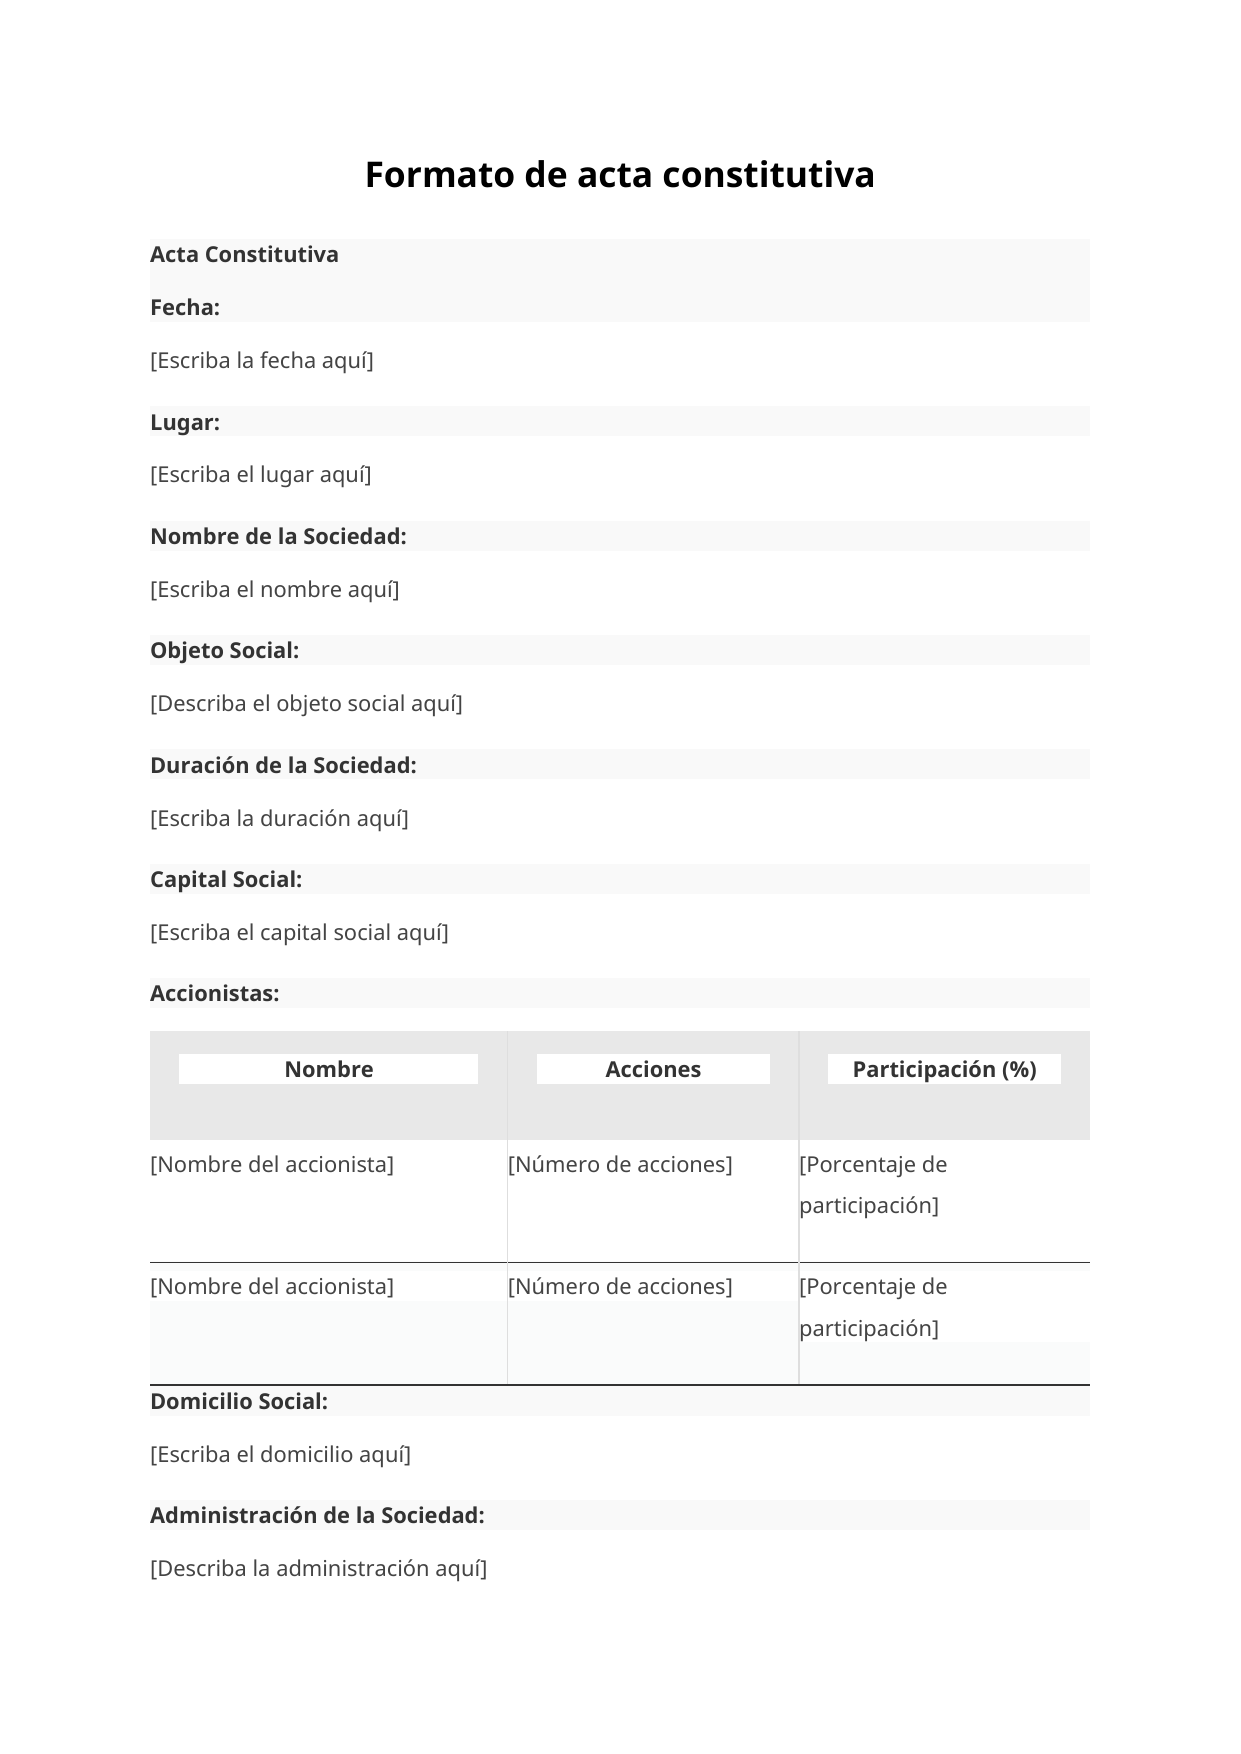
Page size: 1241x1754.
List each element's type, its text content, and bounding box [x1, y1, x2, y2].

table_cell [Nombre del accionista] [150, 1178, 507, 1261]
table_cell [Nombre del accionista] [150, 1301, 507, 1384]
text [Describa la administración aquí] [150, 1553, 1090, 1583]
table_cell [Porcentaje de participación] [800, 1220, 1090, 1261]
text Nombre de la Sociedad: [150, 521, 1090, 551]
text Acta Constitutiva [150, 239, 1090, 269]
subtitle Formato de acta constitutiva [150, 150, 1090, 198]
table_header Nombre [150, 1031, 507, 1140]
table_header Participación (%) [800, 1031, 1090, 1140]
text [Escriba el domicilio aquí] [150, 1439, 1090, 1468]
table_cell [Número de acciones] [508, 1301, 798, 1384]
text Fecha: [150, 292, 1090, 322]
text Domicilio Social: [150, 1386, 1090, 1416]
table_cell [Porcentaje de participación] [800, 1140, 1090, 1149]
table_cell [Porcentaje de participación] [800, 1342, 1090, 1384]
text [Escriba la duración aquí] [150, 803, 1090, 832]
table_cell [Número de acciones] [508, 1178, 798, 1261]
text Objeto Social: [150, 635, 1090, 665]
text Administración de la Sociedad: [150, 1500, 1090, 1530]
text [Escriba la fecha aquí] [150, 345, 1090, 375]
table_cell [Nombre del accionista] [150, 1140, 507, 1149]
table_cell [Nombre del accionista] [150, 1263, 507, 1271]
text Lugar: [150, 406, 1090, 436]
text Capital Social: [150, 864, 1090, 894]
table_header Acciones [508, 1031, 798, 1140]
text [Describa el objeto social aquí] [150, 688, 1090, 718]
table_cell [Número de acciones] [508, 1140, 798, 1149]
text Accionistas: [150, 978, 1090, 1008]
text [Escriba el capital social aquí] [150, 917, 1090, 947]
table_cell [Número de acciones] [508, 1263, 798, 1271]
text [Escriba el nombre aquí] [150, 574, 1090, 604]
text Duración de la Sociedad: [150, 749, 1090, 779]
table_cell [Porcentaje de participación] [800, 1263, 1090, 1271]
text [Escriba el lugar aquí] [150, 459, 1090, 489]
